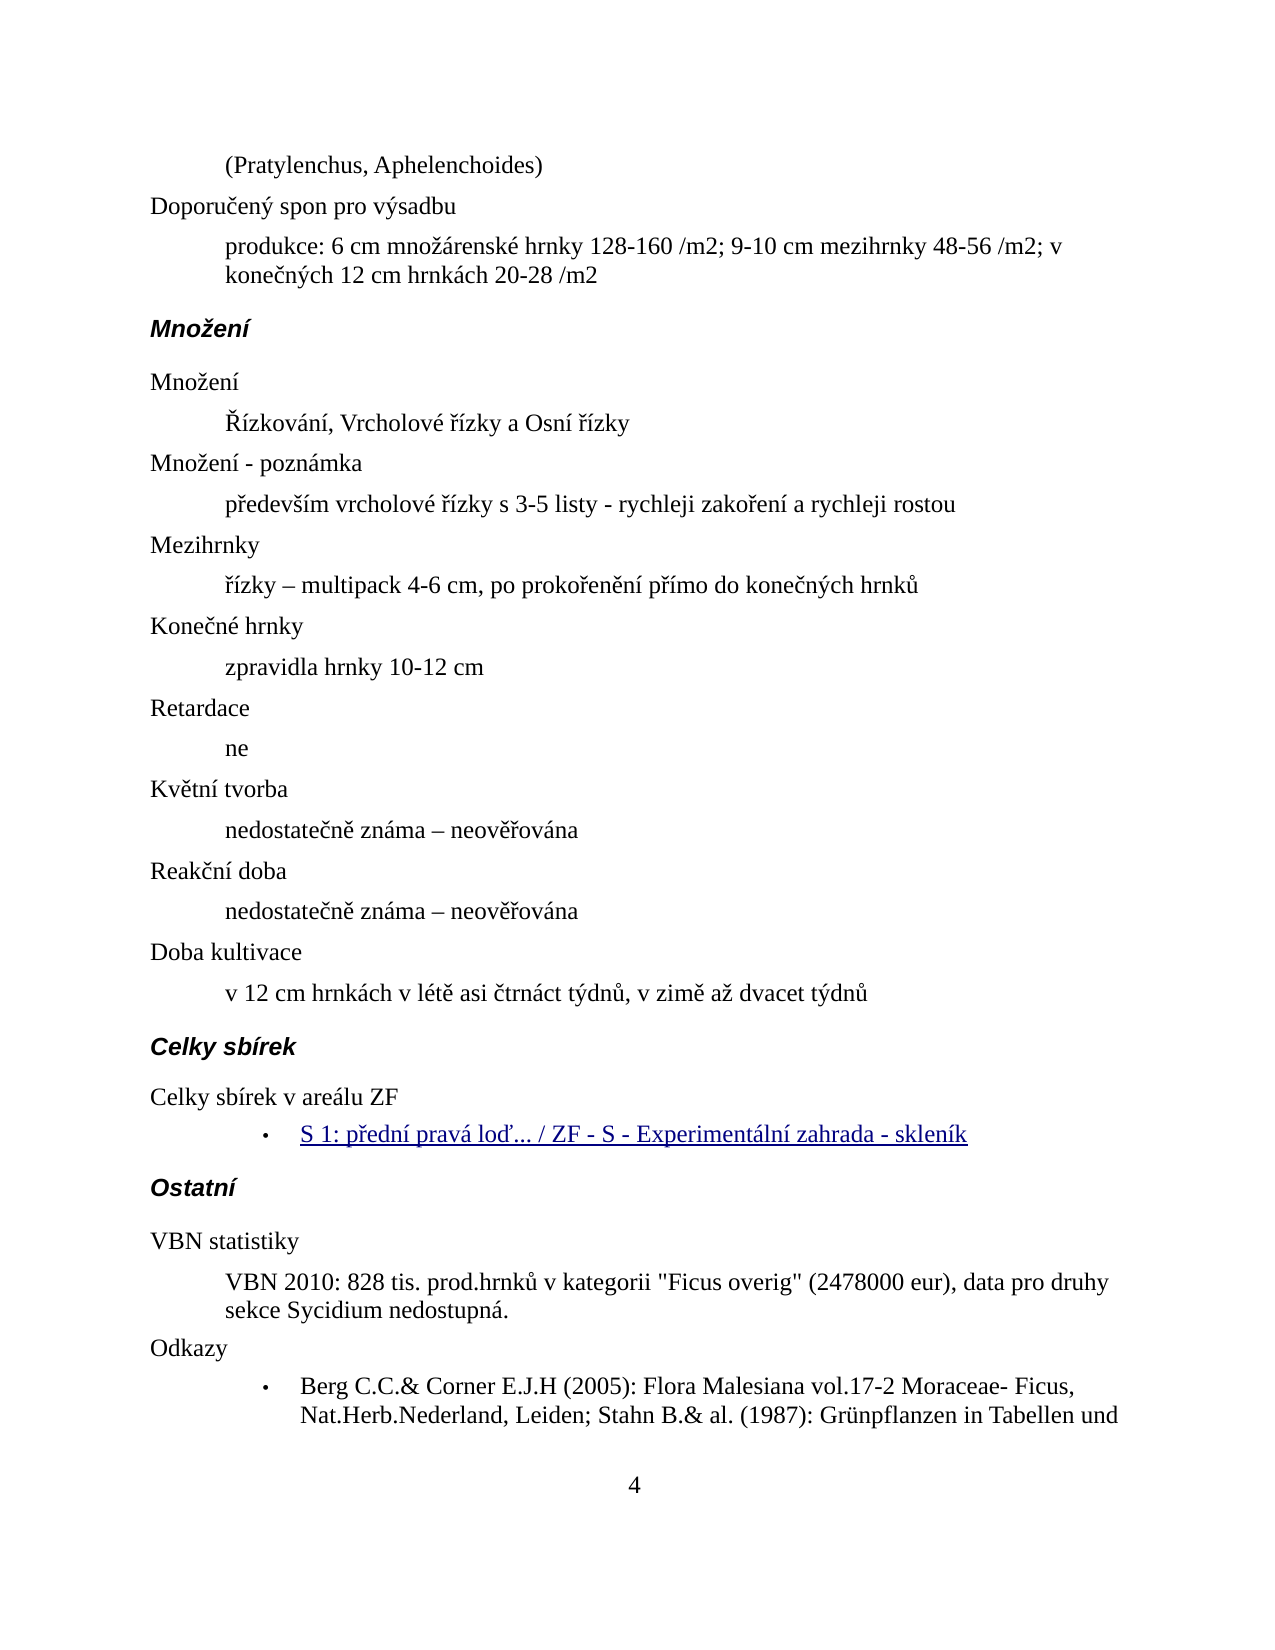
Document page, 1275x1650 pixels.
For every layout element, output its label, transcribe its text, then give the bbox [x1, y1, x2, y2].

text ne [225, 733, 1125, 762]
text zpravidla hrnky 10-12 cm [225, 652, 1125, 681]
text VBN 2010: 828 tis. prod.hrnků v kategorii "Ficus overig" (2478000 eur), data pro druhy sekce Sycidium nedostupná. [225, 1267, 1125, 1324]
list S 1: přední pravá loď... / ZF - S - Experimentální zahrada - skleník [262, 1119, 1125, 1148]
list Berg C.C.& Corner E.J.H (2005): Flora Malesiana vol.17-2 Moraceae- Ficus, Nat.Herb.Nederland, Leiden; Stahn B.& al. (1987): Grünpflanzen in Tabellen und [262, 1371, 1125, 1428]
text nedostatečně známa – neověřována [225, 896, 1125, 925]
text Retardace [150, 693, 1125, 722]
text řízky – multipack 4-6 cm, po prokořenění přímo do konečných hrnků [225, 571, 1125, 599]
text Reakční doba [150, 856, 1125, 884]
text VBN statistiky [150, 1226, 1125, 1255]
text Doba kultivace [150, 937, 1125, 966]
subtitle Množení [150, 314, 1125, 342]
subtitle Celky sbírek [150, 1032, 1125, 1060]
text Květní tvorba [150, 774, 1125, 803]
text Množení [150, 367, 1125, 396]
text Řízkování, Vrcholové řízky a Osní řízky [225, 408, 1125, 436]
text především vrcholové řízky s 3-5 listy - rychleji zakoření a rychleji rostou [225, 489, 1125, 518]
text Doporučený spon pro výsadbu [150, 191, 1125, 219]
text Množení - poznámka [150, 448, 1125, 477]
text (Pratylenchus, Aphelenchoides) [225, 150, 1125, 179]
text v 12 cm hrnkách v létě asi čtrnáct týdnů, v zimě až dvacet týdnů [225, 978, 1125, 1007]
text Konečné hrnky [150, 611, 1125, 640]
text Celky sbírek v areálu ZF [150, 1082, 1125, 1110]
text nedostatečně známa – neověřována [225, 815, 1125, 844]
subtitle Ostatní [150, 1173, 1125, 1202]
text Mezihrnky [150, 530, 1125, 559]
text Odkazy [150, 1333, 1125, 1362]
text produkce: 6 cm množárenské hrnky 128-160 /m2; 9-10 cm mezihrnky 48-56 /m2; v konečných 12 cm hrnkách 20-28 /m2 [225, 231, 1125, 289]
